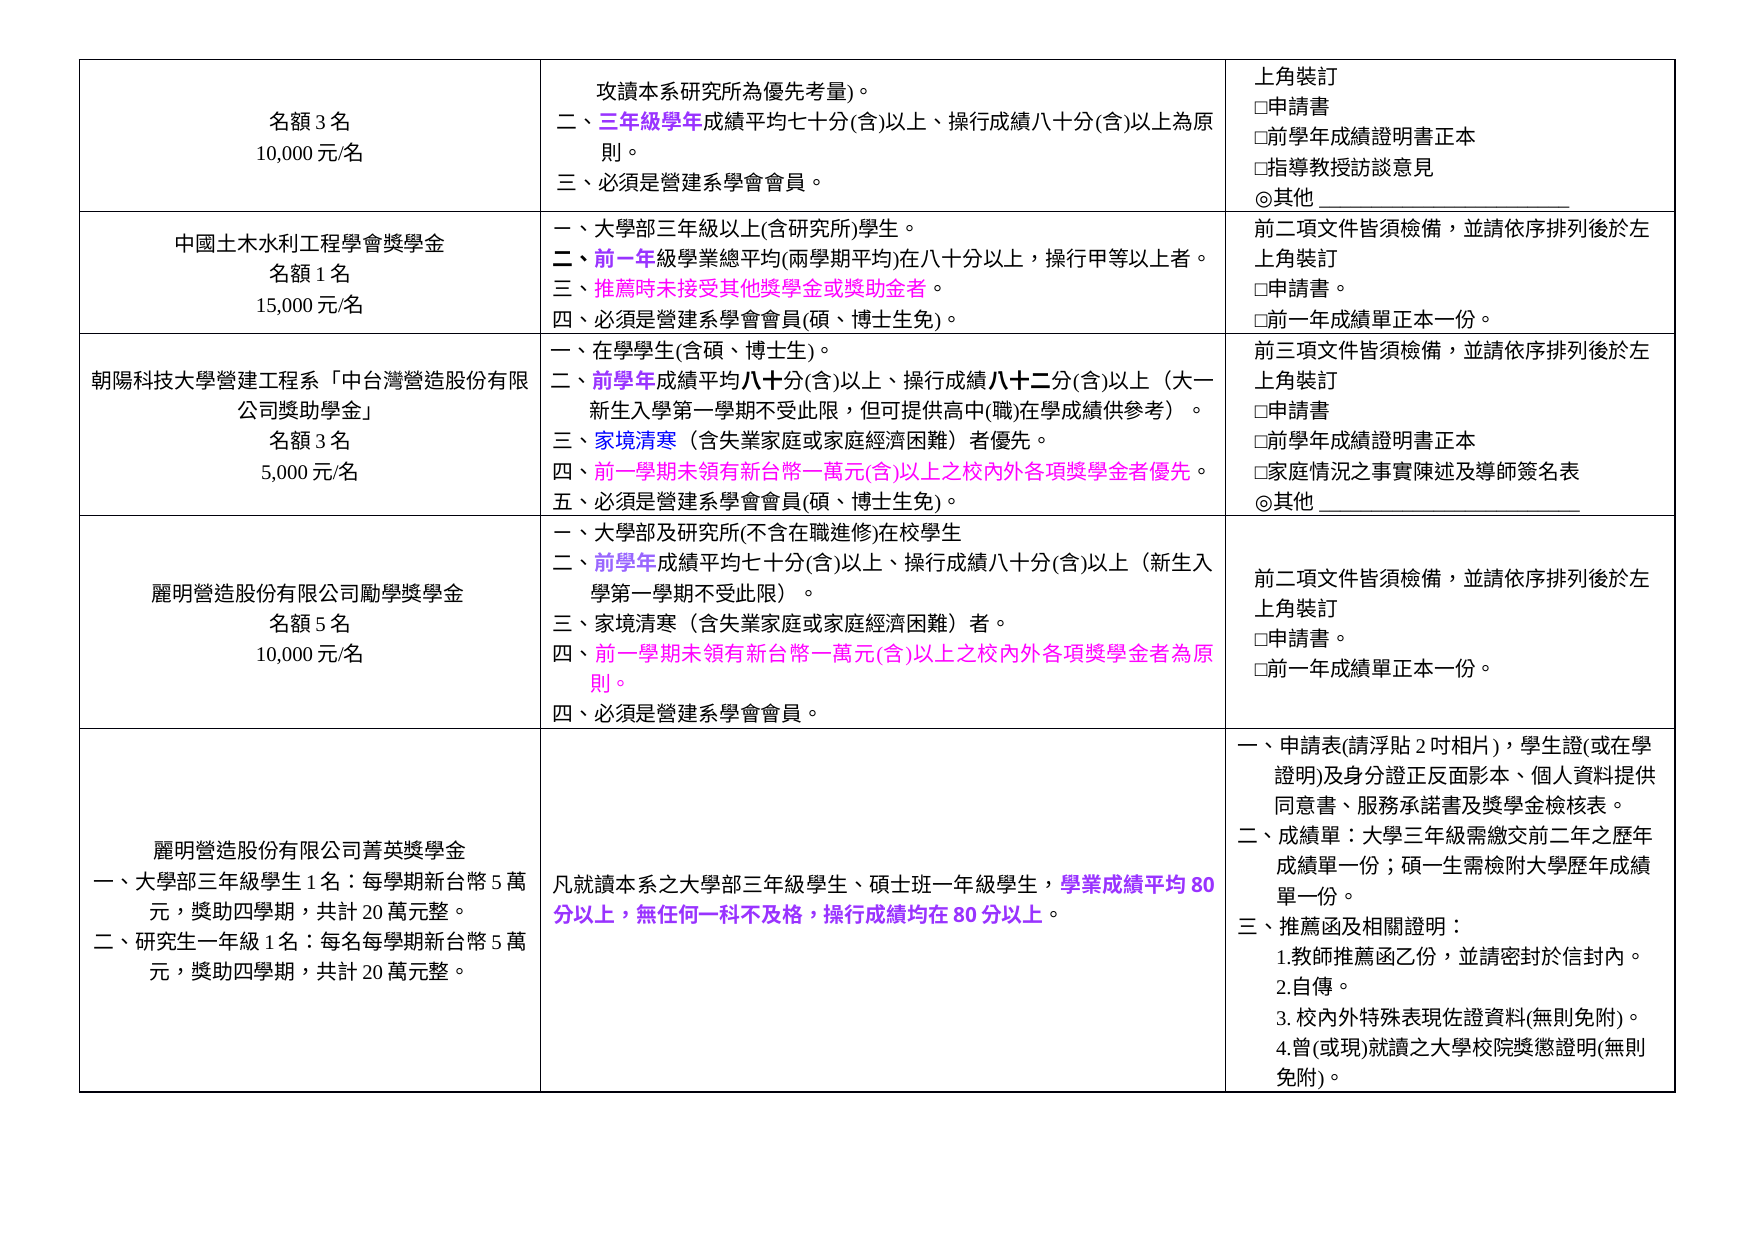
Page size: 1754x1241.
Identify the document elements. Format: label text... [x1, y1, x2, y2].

table_cell ㄧ、大學部三年級以上(含研究所)學生。 二、前ㄧ年級學業總平均(兩學期平均)在八十分以上，操行甲等以上者。 三、推薦時未接受其他獎學金或獎助金者。 四、必須是營建系學會會員(碩、博士生免)。 [541, 212, 1225, 333]
table_cell 朝陽科技大學營建工程系「中台灣營造股份有限公司獎助學金」 名額3名 5,000元/名 [80, 334, 540, 515]
table_cell 前三項文件皆須檢備，並請依序排列後於左上角裝訂 □申請書 □前學年成績證明書正本 □家庭情況之事實陳述及導師簽名表 ◎其他 _________________________ [1226, 334, 1674, 515]
table_cell 前二項文件皆須檢備，並請依序排列後於左上角裝訂 □申請書。 □前一年成績單正本一份。 [1226, 212, 1674, 333]
table_cell 一、在學學生(含碩、博士生)。 二、前學年成績平均八十分(含)以上、操行成績八十二分(含)以上（大一新生入學第一學期不受此限，但可提供高中(職)在學成績供參考）。 三、家境清寒（含失業家庭或家庭經濟困難）者優先。 四、前一學期未領有新台幣一萬元(含)以上之校內外各項獎學金者優先。 五、必須是營建系學會會員(碩、博士生免)。 [541, 334, 1225, 515]
table_cell 麗明營造股份有限公司勵學獎學金 名額5名 10,000元/名 [80, 516, 540, 728]
table_cell 名額3名 10,000元/名 [80, 60, 540, 211]
table_cell ㄧ、大學部及研究所(不含在職進修)在校學生 二、前學年成績平均七十分(含)以上、操行成績八十分(含)以上（新生入學第一學期不受此限）。 三、家境清寒（含失業家庭或家庭經濟困難）者。 四、前一學期未領有新台幣一萬元(含)以上之校內外各項獎學金者為原則。 四、必須是營建系學會會員。 [541, 516, 1225, 728]
table_cell 中國土木水利工程學會獎學金 名額1名 15,000元/名 [80, 212, 540, 333]
table_cell 麗明營造股份有限公司菁英獎學金 一、大學部三年級學生1名：每學期新台幣5萬元，獎助四學期，共計20萬元整。 二、研究生一年級1名：每名每學期新台幣5萬元，獎助四學期，共計20萬元整。 [80, 729, 540, 1091]
table_cell 凡就讀本系之大學部三年級學生、碩士班一年級學生，學業成績平均80分以上，無任何一科不及格，操行成績均在80分以上。 [541, 729, 1225, 1091]
table_cell 一、申請表(請浮貼2吋相片)，學生證(或在學證明)及身分證正反面影本、個人資料提供同意書、服務承諾書及獎學金檢核表。 二、成績單：大學三年級需繳交前二年之歷年成績單一份；碩一生需檢附大學歷年成績單一份。 三、推薦函及相關證明： 1.教師推薦函乙份，並請密封於信封內。 2.自傳。 3. 校內外特殊表現佐證資料(無則免附)。 4.曾(或現)就讀之大學校院獎懲證明(無則免附)。 [1226, 729, 1674, 1091]
table_cell 上角裝訂 □申請書 □前學年成績證明書正本 □指導教授訪談意見 ◎其他 ________________________ [1226, 60, 1674, 211]
table_cell 攻讀本系研究所為優先考量)。 二、三年級學年成績平均七十分(含)以上、操行成績八十分(含)以上為原則。 三、必須是營建系學會會員。 [541, 60, 1225, 211]
table_cell 前二項文件皆須檢備，並請依序排列後於左上角裝訂 □申請書。 □前一年成績單正本一份。 [1226, 516, 1674, 728]
